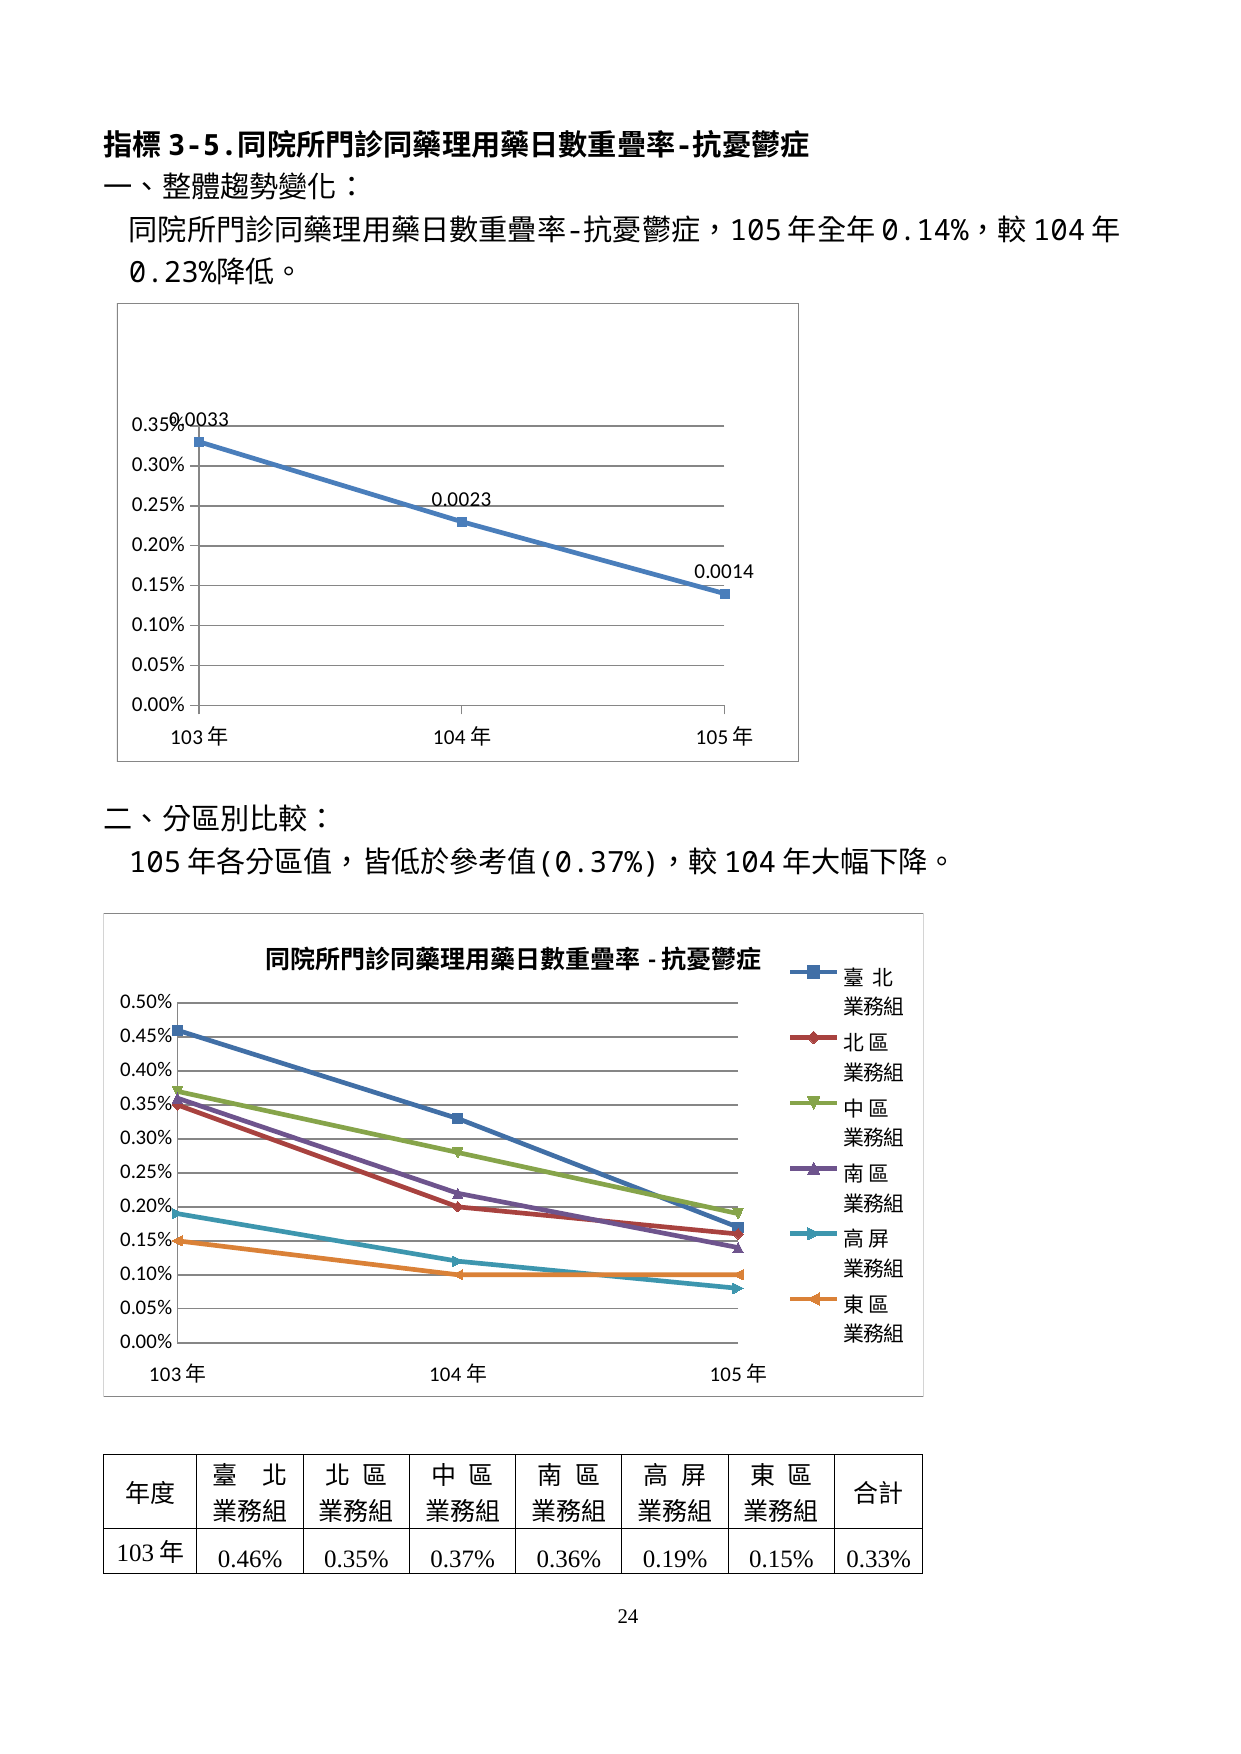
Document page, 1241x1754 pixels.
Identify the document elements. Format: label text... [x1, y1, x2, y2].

subtitle 指標3-5.同院所門診同藥理用藥日數重疊率-抗憂鬱症 [103, 122, 1152, 164]
table_header 東 區 業務組 [729, 1455, 834, 1528]
text 一、整體趨勢變化： [103, 164, 1152, 206]
table_cell 0.15% [729, 1529, 834, 1573]
table_cell 103年 [104, 1529, 196, 1573]
table_cell 0.19% [622, 1529, 728, 1573]
table_header [104, 909, 195, 913]
table_cell 0.36% [516, 1529, 621, 1573]
text 二、分區別比較： [103, 796, 1152, 838]
table_header 北 區 業務組 [304, 1455, 409, 1528]
table_cell 0.35% [304, 1529, 409, 1573]
table_cell 0.46% [197, 1529, 303, 1573]
table_header 中 區 業務組 [410, 1455, 515, 1528]
table_cell 0.37% [410, 1529, 515, 1573]
text 105年各分區值，皆低於參考值(0.37%)，較104年大幅下降。 [128, 838, 1152, 881]
text 同院所門診同藥理用藥日數重疊率-抗憂鬱症，105年全年0.14%，較104年0.23%降低。 [128, 206, 1152, 291]
table_header 合計 [835, 1455, 922, 1528]
table_header 高 屏 業務組 [622, 1455, 728, 1528]
table_header 臺 北 業務組 [197, 1455, 303, 1528]
table_cell 0.33% [835, 1529, 922, 1573]
table_header 南 區 業務組 [516, 1455, 621, 1528]
table_header 年度 [104, 1455, 196, 1528]
